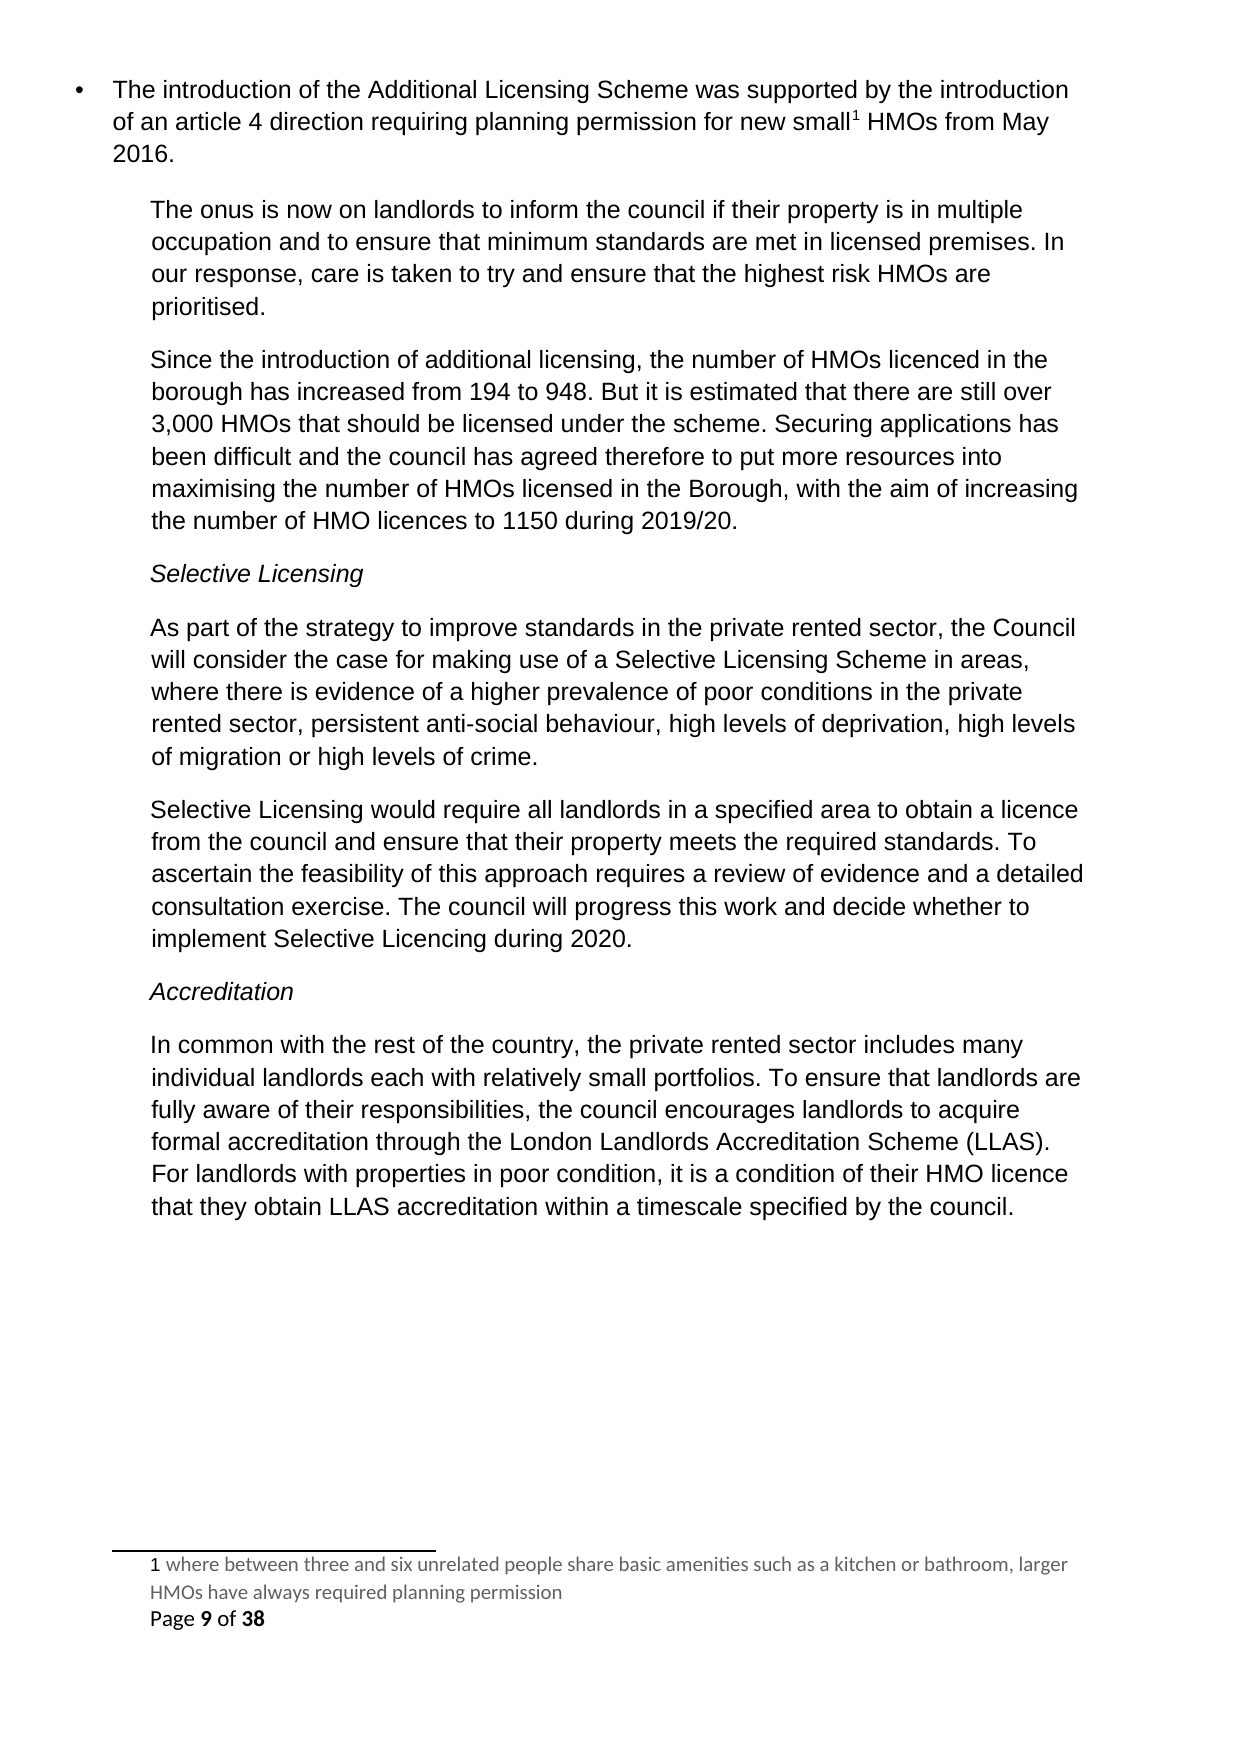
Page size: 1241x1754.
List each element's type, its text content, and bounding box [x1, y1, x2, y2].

text In common with the rest of the country, the private rented sector includes many individual landlords each with relatively small portfolios. To ensure that landlords are fully aware of their responsibilities, the council encourages landlords to acquire formal accreditation through the London Landlords Accreditation Scheme (LLAS). For landlords with properties in poor condition, it is a condition of their HMO licence that they obtain LLAS accreditation within a timescale specified by the council. [150, 1031, 1091, 1220]
list where between three and six unrelated people share basic amenities such as a kitchen or bathroom, larger HMOs have always required planning permission [150, 1551, 1091, 1604]
text As part of the strategy to improve standards in the private rented sector, the Council will consider the case for making use of a Selective Licensing Scheme in areas, where there is evidence of a higher prevalence of poor conditions in the private rented sector, persistent anti-social behaviour, high levels of deprivation, high levels of migration or high levels of crime. [150, 613, 1091, 770]
text Selective Licensing [149, 559, 1091, 588]
list The introduction of the Additional Licensing Scheme was supported by the introduction of an article 4 direction requiring planning permission for new small HMOs from May 2016. [75, 75, 1091, 168]
text Since the introduction of additional licensing, the number of HMOs licenced in the borough has increased from 194 to 948. But it is estimated that there are still over 3,000 HMOs that should be licensed under the scheme. Securing applications has been difficult and the council has agreed therefore to put more resources into maximising the number of HMOs licensed in the Borough, with the aim of increasing the number of HMO licences to 1150 during 2019/20. [150, 345, 1091, 535]
text Selective Licensing would require all landlords in a specified area to obtain a licence from the council and ensure that their property meets the required standards. To ascertain the feasibility of this approach requires a review of evidence and a detailed consultation exercise. The council will progress this work and decide whether to implement Selective Licencing during 2020. [150, 795, 1091, 952]
text The onus is now on landlords to inform the council if their property is in multiple occupation and to ensure that minimum standards are met in licensed premises. In our response, care is taken to try and ensure that the highest risk HMOs are prioritised. [150, 195, 1091, 320]
text Accreditation [149, 977, 1091, 1006]
